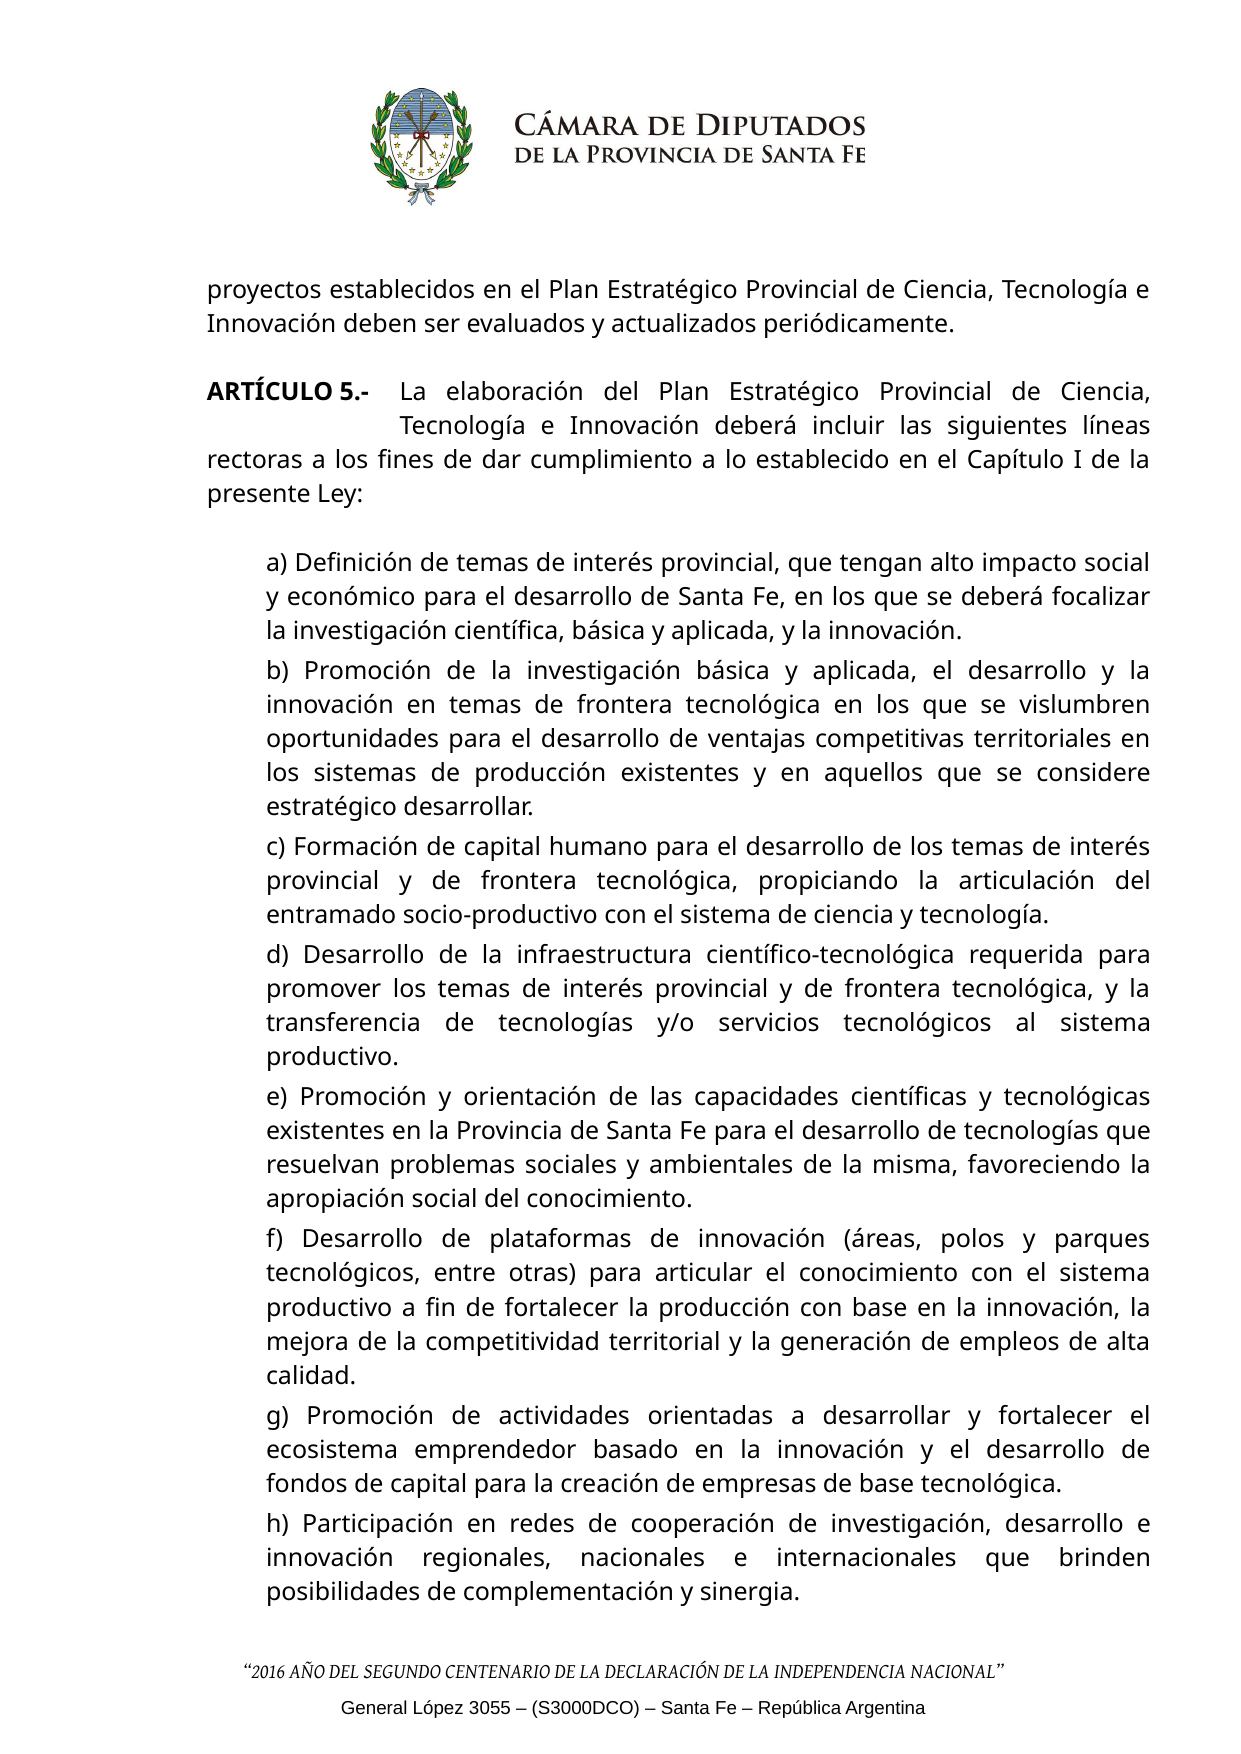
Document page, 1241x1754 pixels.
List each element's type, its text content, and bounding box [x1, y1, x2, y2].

table_header ARTÍCULO 5.- [207, 374, 399, 424]
picture [370, 88, 866, 210]
text e) Promoción y orientación de las capacidades científicas y tecnológicas existentes en la Provincia de Santa Fe para el desarrollo de tecnologías que resuelvan problemas sociales y ambientales de la misma, favoreciendo la apropiación social del conocimiento. [266, 1079, 1152, 1215]
text d) Desarrollo de la infraestructura científico-tecnológica requerida para promover los temas de interés provincial y de frontera tecnológica, y la transferencia de tecnologías y/o servicios tecnológicos al sistema productivo. [266, 937, 1152, 1073]
text c) Formación de capital humano para el desarrollo de los temas de interés provincial y de frontera tecnológica, propiciando la articulación del entramado socio-productivo con el sistema de ciencia y tecnología. [266, 828, 1152, 931]
text proyectos establecidos en el Plan Estratégico Provincial de Ciencia, Tecnología e Innovación deben ser evaluados y actualizados periódicamente. [207, 272, 1152, 340]
text b) Promoción de la investigación básica y aplicada, el desarrollo y la innovación en temas de frontera tecnológica en los que se vislumbren oportunidades para el desarrollo de ventajas competitivas territoriales en los sistemas de producción existentes y en aquellos que se considere estratégico desarrollar. [266, 652, 1152, 823]
text g) Promoción de actividades orientadas a desarrollar y fortalecer el ecosistema emprendedor basado en la innovación y el desarrollo de fondos de capital para la creación de empresas de base tecnológica. [266, 1397, 1152, 1499]
text a) Definición de temas de interés provincial, que tengan alto impacto social y económico para el desarrollo de Santa Fe, en los que se deberá focalizar la investigación científica, básica y aplicada, y la innovación. [266, 544, 1152, 646]
text La elaboración del Plan Estratégico Provincial de Ciencia, Tecnología e Innovación deberá incluir las siguientes líneas rectoras a los fines de dar cumplimiento a lo establecido en el Capítulo I de la presente Ley: [207, 374, 1152, 510]
text h) Participación en redes de cooperación de investigación, desarrollo e innovación regionales, nacionales e internacionales que brinden posibilidades de complementación y sinergia. [266, 1505, 1152, 1608]
text f) Desarrollo de plataformas de innovación (áreas, polos y parques tecnológicos, entre otras) para articular el conocimiento con el sistema productivo a fin de fortalecer la producción con base en la innovación, la mejora de la competitividad territorial y la generación de empleos de alta calidad. [266, 1221, 1152, 1391]
